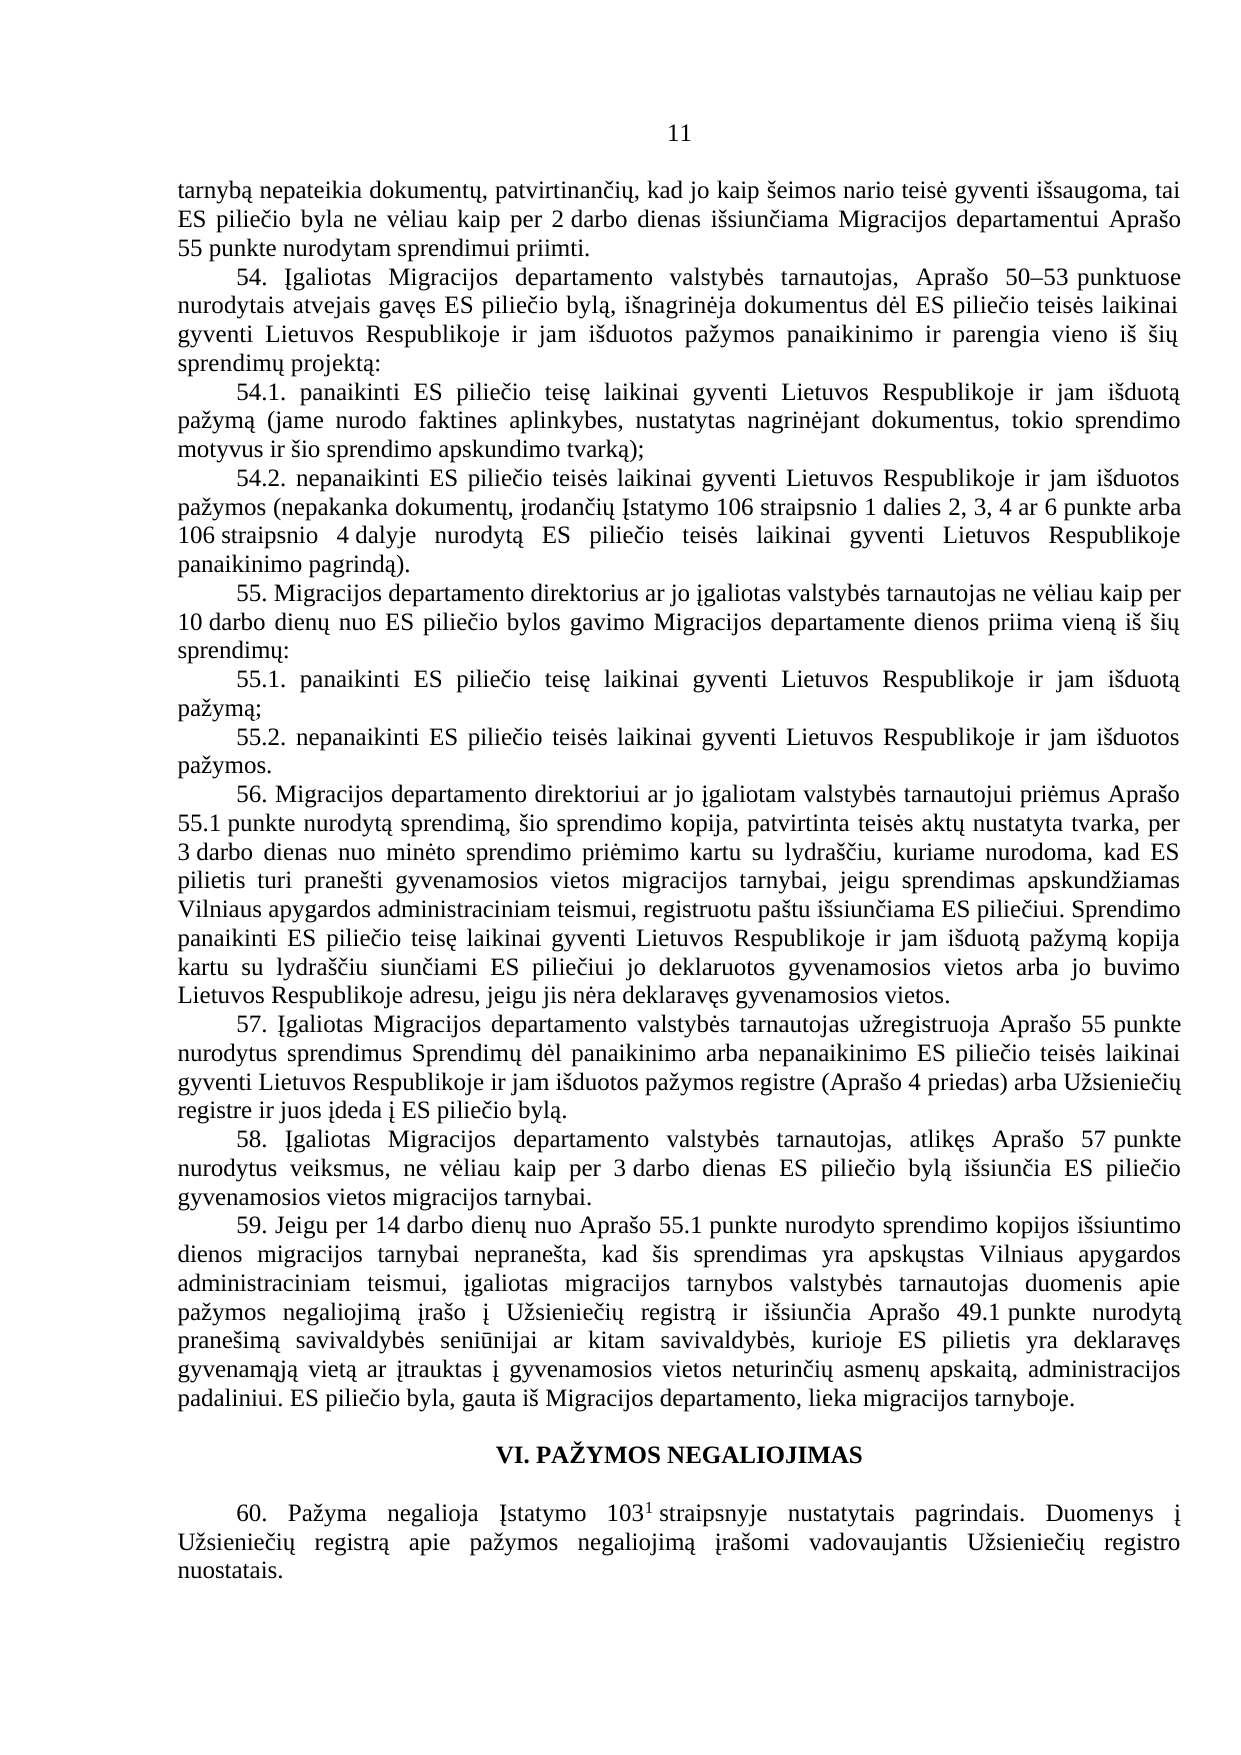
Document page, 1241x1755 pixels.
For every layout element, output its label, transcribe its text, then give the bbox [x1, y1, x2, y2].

text 55. Migracijos departamento direktorius ar jo įgaliotas valstybės tarnautojas ne vėliau kaip per 10 darbo dienų nuo ES piliečio bylos gavimo Migracijos departamente dienos priima vieną iš šių sprendimų: [177, 578, 1181, 664]
text 54.2. nepanaikinti ES piliečio teisės laikinai gyventi Lietuvos Respublikoje ir jam išduotos pažymos (nepakanka dokumentų, įrodančių Įstatymo 106 straipsnio 1 dalies 2, 3, 4 ar 6 punkte arba 106 straipsnio 4 dalyje nurodytą ES piliečio teisės laikinai gyventi Lietuvos Respublikoje panaikinimo pagrindą). [177, 463, 1181, 578]
text VI. PAŽYMOS NEGALIOJIMAS [177, 1441, 1181, 1469]
text 60. Pažyma negalioja Įstatymo 1031 straipsnyje nustatytais pagrindais. Duomenys į Užsieniečių registrą apie pažymos negaliojimą įrašomi vadovaujantis Užsieniečių registro nuostatais. [177, 1498, 1181, 1584]
text 59. Jeigu per 14 darbo dienų nuo Aprašo 55.1 punkte nurodyto sprendimo kopijos išsiuntimo dienos migracijos tarnybai nepranešta, kad šis sprendimas yra apskųstas Vilniaus apygardos administraciniam teismui, įgaliotas migracijos tarnybos valstybės tarnautojas duomenis apie pažymos negaliojimą įrašo į Užsieniečių registrą ir išsiunčia Aprašo 49.1 punkte nurodytą pranešimą savivaldybės seniūnijai ar kitam savivaldybės, kurioje ES pilietis yra deklaravęs gyvenamąją vietą ar įtrauktas į gyvenamosios vietos neturinčių asmenų apskaitą, administracijos padaliniui. ES piliečio byla, gauta iš Migracijos departamento, lieka migracijos tarnyboje. [177, 1211, 1181, 1412]
text tarnybą nepateikia dokumentų, patvirtinančių, kad jo kaip šeimos nario teisė gyventi išsaugoma, tai ES piliečio byla ne vėliau kaip per 2 darbo dienas išsiunčiama Migracijos departamentui Aprašo 55 punkte nurodytam sprendimui priimti. [177, 176, 1181, 262]
text 57. Įgaliotas Migracijos departamento valstybės tarnautojas užregistruoja Aprašo 55 punkte nurodytus sprendimus Sprendimų dėl panaikinimo arba nepanaikinimo ES piliečio teisės laikinai gyventi Lietuvos Respublikoje ir jam išduotos pažymos registre (Aprašo 4 priedas) arba Užsieniečių registre ir juos įdeda į ES piliečio bylą. [177, 1009, 1181, 1124]
text 55.2. nepanaikinti ES piliečio teisės laikinai gyventi Lietuvos Respublikoje ir jam išduotos pažymos. [177, 722, 1181, 779]
text 55.1. panaikinti ES piliečio teisę laikinai gyventi Lietuvos Respublikoje ir jam išduotą pažymą; [177, 664, 1181, 722]
text 56. Migracijos departamento direktoriui ar jo įgaliotam valstybės tarnautojui priėmus Aprašo 55.1 punkte nurodytą sprendimą, šio sprendimo kopija, patvirtinta teisės aktų nustatyta tvarka, per 3 darbo dienas nuo minėto sprendimo priėmimo kartu su lydraščiu, kuriame nurodoma, kad ES pilietis turi pranešti gyvenamosios vietos migracijos tarnybai, jeigu sprendimas apskundžiamas Vilniaus apygardos administraciniam teismui, registruotu paštu išsiunčiama ES piliečiui. Sprendimo panaikinti ES piliečio teisę laikinai gyventi Lietuvos Respublikoje ir jam išduotą pažymą kopija kartu su lydraščiu siunčiami ES piliečiui jo deklaruotos gyvenamosios vietos arba jo buvimo Lietuvos Respublikoje adresu, jeigu jis nėra deklaravęs gyvenamosios vietos. [177, 779, 1181, 1009]
text 54. Įgaliotas Migracijos departamento valstybės tarnautojas, Aprašo 50–53 punktuose nurodytais atvejais gavęs ES piliečio bylą, išnagrinėja dokumentus dėl ES piliečio teisės laikinai gyventi Lietuvos Respublikoje ir jam išduotos pažymos panaikinimo ir parengia vieno iš šių sprendimų projektą: [177, 262, 1181, 377]
text 54.1. panaikinti ES piliečio teisę laikinai gyventi Lietuvos Respublikoje ir jam išduotą pažymą (jame nurodo faktines aplinkybes, nustatytas nagrinėjant dokumentus, tokio sprendimo motyvus ir šio sprendimo apskundimo tvarką); [177, 377, 1181, 463]
text 58. Įgaliotas Migracijos departamento valstybės tarnautojas, atlikęs Aprašo 57 punkte nurodytus veiksmus, ne vėliau kaip per 3 darbo dienas ES piliečio bylą išsiunčia ES piliečio gyvenamosios vietos migracijos tarnybai. [177, 1124, 1181, 1211]
